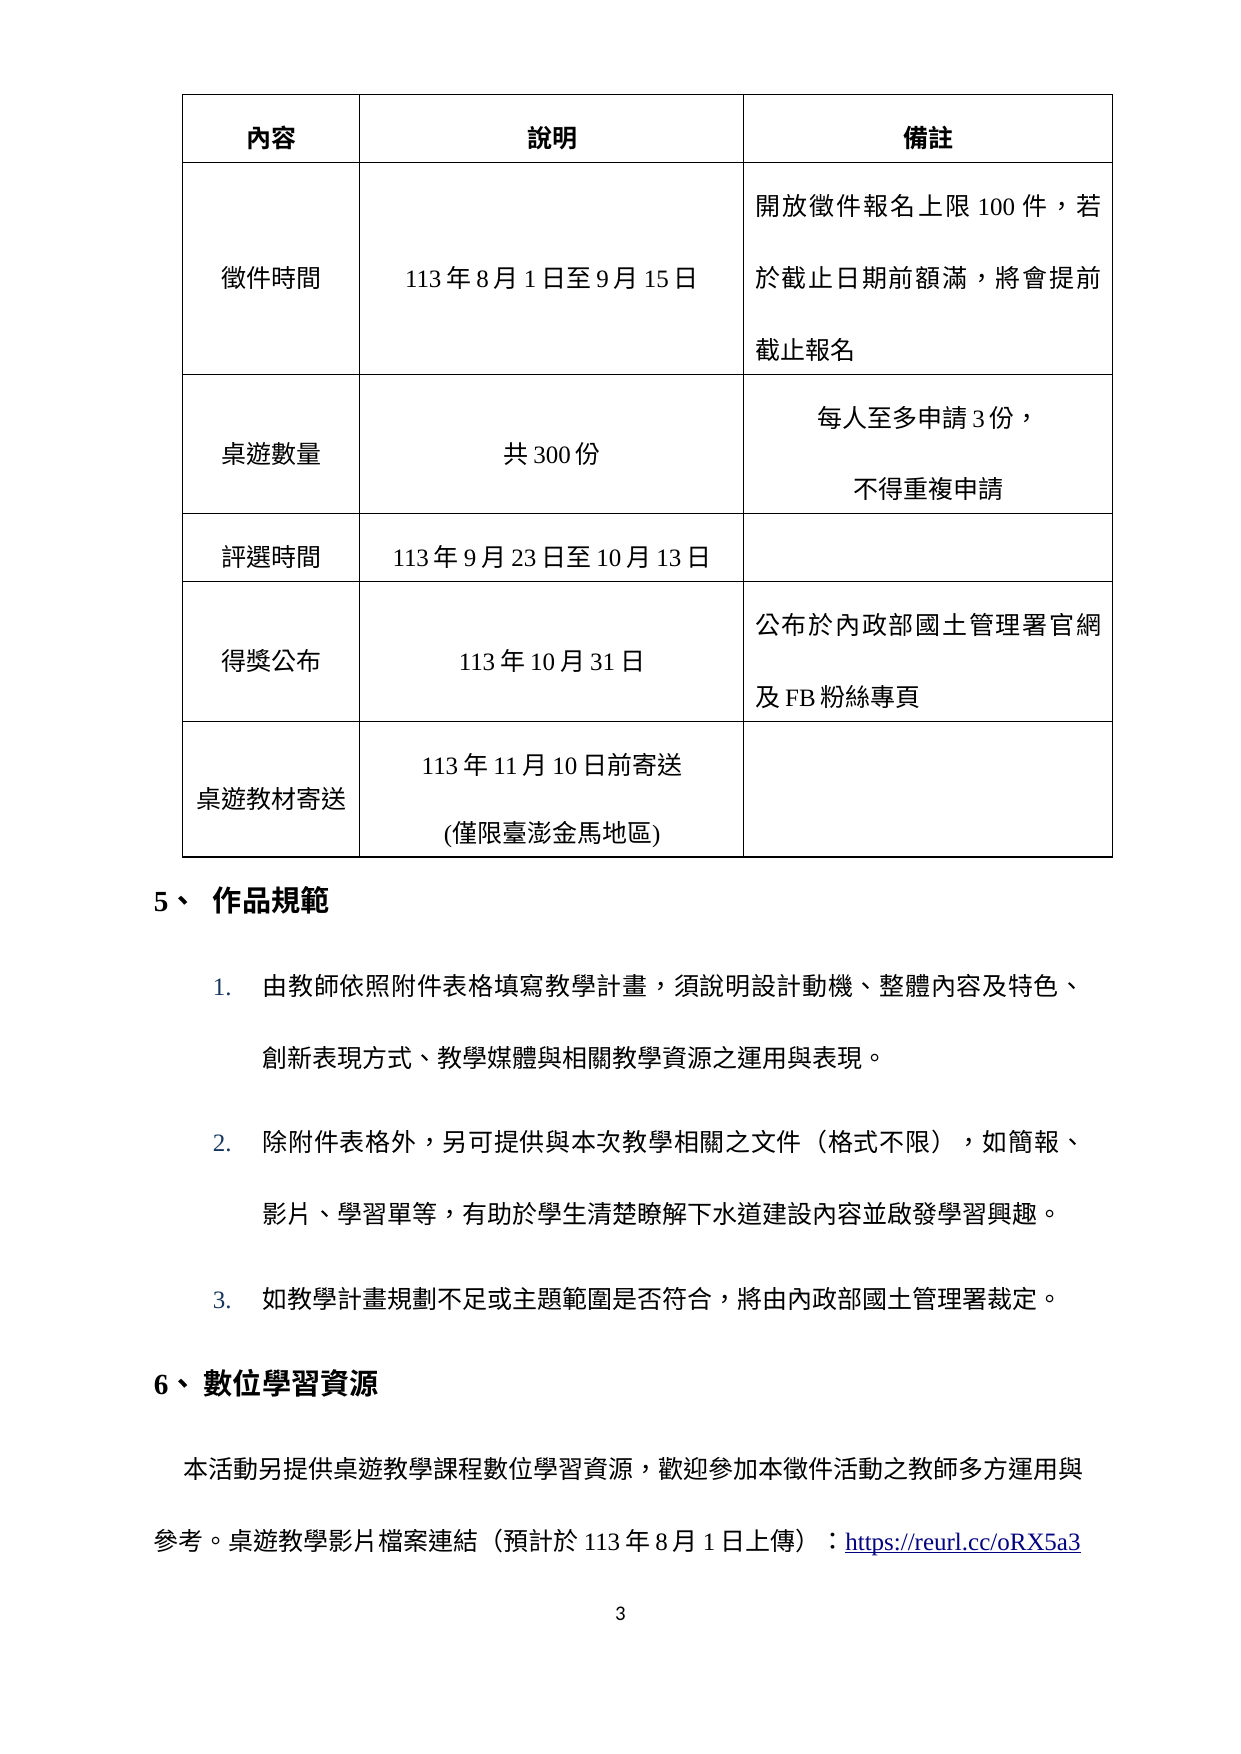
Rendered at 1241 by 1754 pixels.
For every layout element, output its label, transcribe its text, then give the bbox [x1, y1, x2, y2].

list 除附件表格外，另可提供與本次教學相關之文件（格式不限），如簡報、影片、學習單等，有助於學生清楚瞭解下水道建設內容並啟發學習興趣。 [213, 1099, 1087, 1234]
table_cell 113年11月10日前寄送 (僅限臺澎金馬地區) [360, 722, 743, 856]
table_cell 得獎公布 [183, 582, 359, 721]
table_cell 每人至多申請3份， 不得重複申請 [744, 375, 1112, 513]
table_cell 徵件時間 [183, 163, 359, 373]
list 數位學習資源 [153, 1340, 1087, 1403]
table_cell 開放徵件報名上限100件，若於截止日期前額滿，將會提前截止報名 [744, 163, 1112, 373]
table_cell 113年9月23日至10月13日 [360, 514, 743, 581]
table_cell 113年10月31日 [360, 582, 743, 721]
list 如教學計畫規劃不足或主題範圍是否符合，將由內政部國土管理署裁定。 [213, 1256, 1087, 1318]
table_cell 評選時間 [183, 514, 359, 581]
table_header 備註 [744, 95, 1112, 162]
list 作品規範 [153, 857, 1087, 920]
list 由教師依照附件表格填寫教學計畫，須說明設計動機、整體內容及特色、創新表現方式、教學媒體與相關教學資源之運用與表現。 [213, 943, 1087, 1077]
table_header 說明 [360, 95, 743, 162]
table_cell 桌遊教材寄送 [183, 722, 359, 856]
table_cell [744, 514, 1112, 581]
table_cell [744, 722, 1112, 856]
table_cell 共300份 [360, 375, 743, 513]
table_cell 公布於內政部國土管理署官網及FB粉絲專頁 [744, 582, 1112, 721]
table_cell 桌遊數量 [183, 375, 359, 513]
table_cell 113年8月1日至9月15日 [360, 163, 743, 373]
text 本活動另提供桌遊教學課程數位學習資源，歡迎參加本徵件活動之教師多方運用與參考。桌遊教學影片檔案連結（預計於113年8月1日上傳）：https://reurl.cc/oRX5a3 [153, 1426, 1087, 1560]
table_header 內容 [183, 95, 359, 162]
